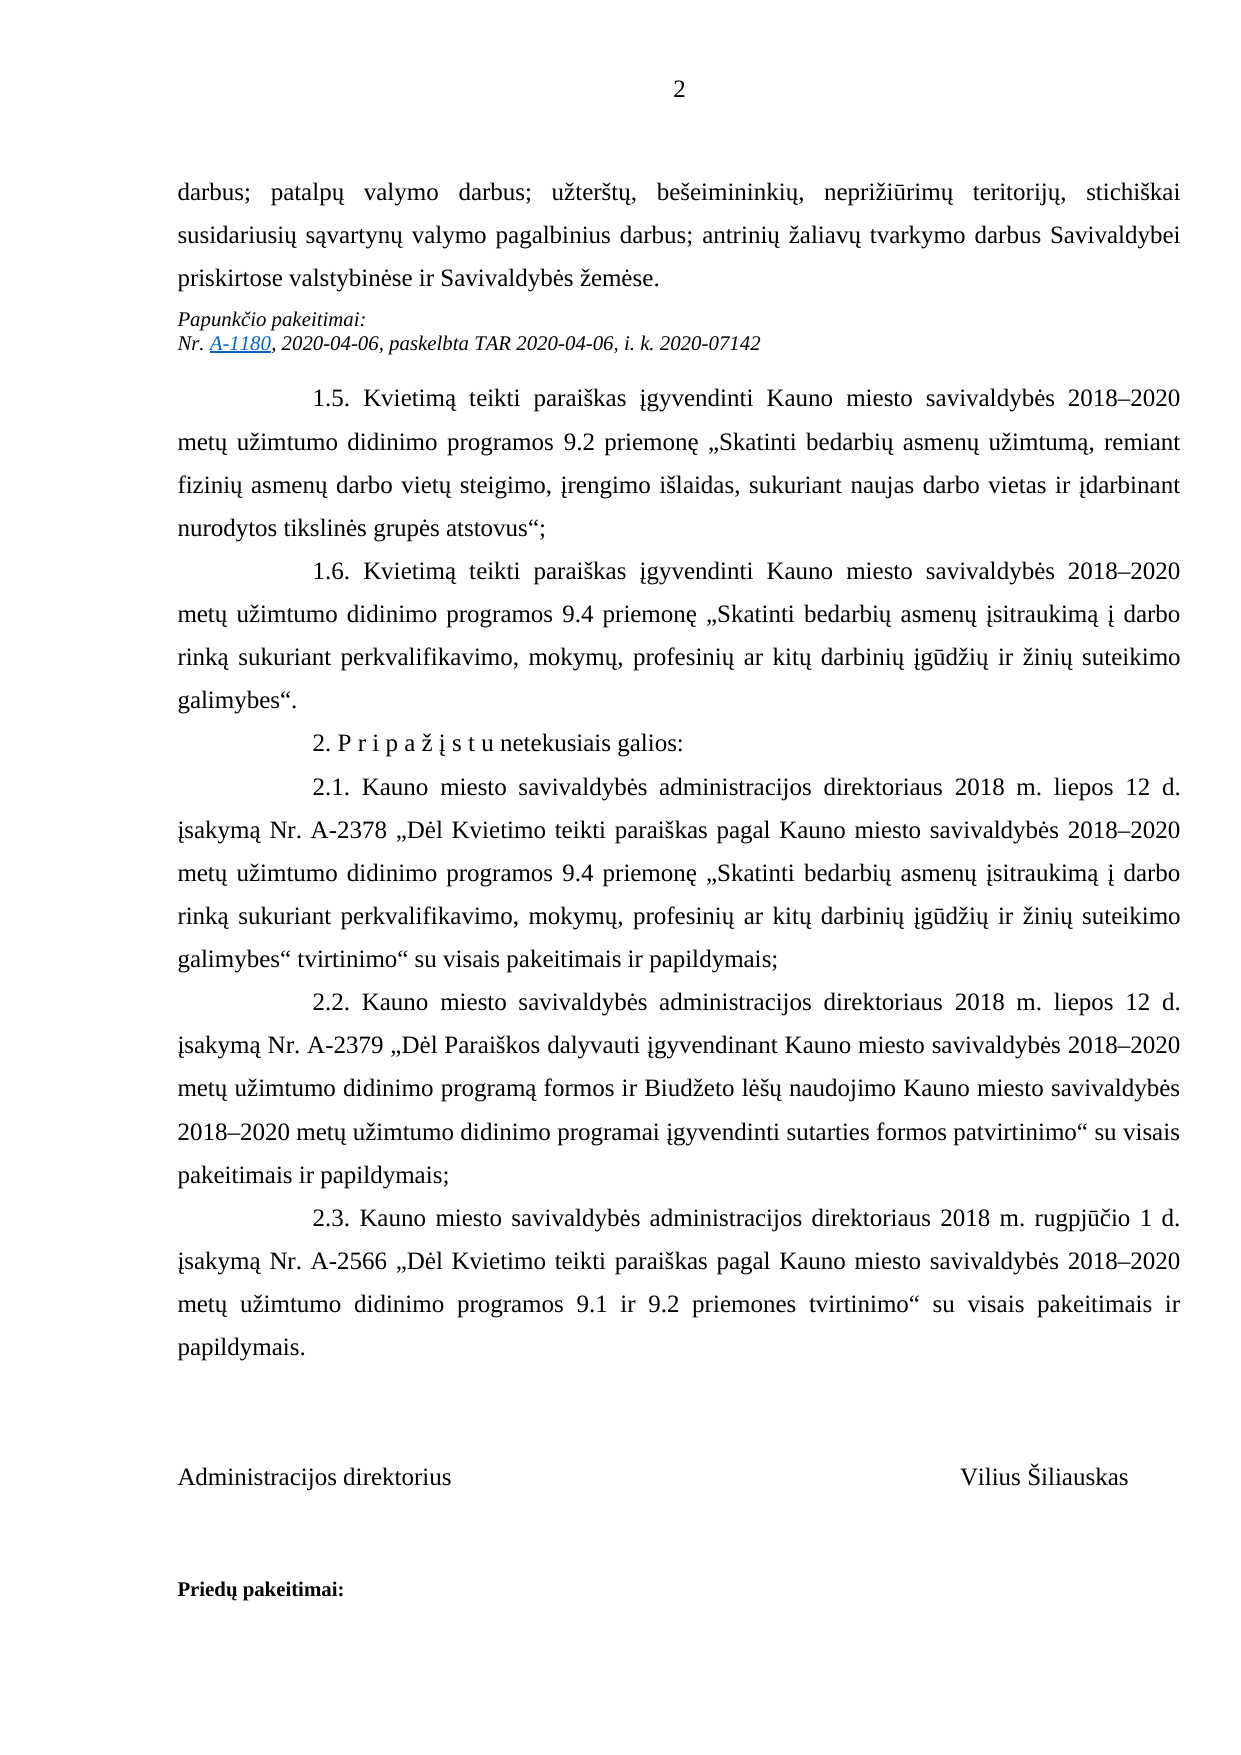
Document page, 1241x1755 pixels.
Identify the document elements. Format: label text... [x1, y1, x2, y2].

text 2.1. Kauno miesto savivaldybės administracijos direktoriaus 2018 m. liepos 12 d. įsakymą Nr. A-2378 „Dėl Kvietimo teikti paraiškas pagal Kauno miesto savivaldybės 2018–2020 metų užimtumo didinimo programos 9.4 priemonę „Skatinti bedarbių asmenų įsitraukimą į darbo rinką sukuriant perkvalifikavimo, mokymų, profesinių ar kitų darbinių įgūdžių ir žinių suteikimo galimybes“ tvirtinimo“ su visais pakeitimais ir papildymais; [177, 772, 1181, 973]
text 2.2. Kauno miesto savivaldybės administracijos direktoriaus 2018 m. liepos 12 d. įsakymą Nr. A-2379 „Dėl Paraiškos dalyvauti įgyvendinant Kauno miesto savivaldybės 2018–2020 metų užimtumo didinimo programą formos ir Biudžeto lėšų naudojimo Kauno miesto savivaldybės 2018–2020 metų užimtumo didinimo programai įgyvendinti sutarties formos patvirtinimo“ su visais pakeitimais ir papildymais; [177, 987, 1181, 1188]
text Nr. A-1180, 2020-04-06, paskelbta TAR 2020-04-06, i. k. 2020-07142 [177, 331, 1181, 355]
text Administracijos direktorius Vilius Šiliauskas [177, 1462, 1181, 1490]
text 2.3. Kauno miesto savivaldybės administracijos direktoriaus 2018 m. rugpjūčio 1 d. įsakymą Nr. A-2566 „Dėl Kvietimo teikti paraiškas pagal Kauno miesto savivaldybės 2018–2020 metų užimtumo didinimo programos 9.1 ir 9.2 priemones tvirtinimo“ su visais pakeitimais ir papildymais. [177, 1203, 1181, 1361]
text darbus; patalpų valymo darbus; užterštų, bešeimininkių, neprižiūrimų teritorijų, stichiškai susidariusių sąvartynų valymo pagalbinius darbus; antrinių žaliavų tvarkymo darbus Savivaldybei priskirtose valstybinėse ir Savivaldybės žemėse. [177, 177, 1181, 292]
text 2. P r i p a ž į s t u netekusiais galios: [177, 728, 1181, 757]
text Papunkčio pakeitimai: [177, 307, 1181, 331]
text 1.6. Kvietimą teikti paraiškas įgyvendinti Kauno miesto savivaldybės 2018–2020 metų užimtumo didinimo programos 9.4 priemonę „Skatinti bedarbių asmenų įsitraukimą į darbo rinką sukuriant perkvalifikavimo, mokymų, profesinių ar kitų darbinių įgūdžių ir žinių suteikimo galimybes“. [177, 556, 1181, 714]
text 1.5. Kvietimą teikti paraiškas įgyvendinti Kauno miesto savivaldybės 2018–2020 metų užimtumo didinimo programos 9.2 priemonę „Skatinti bedarbių asmenų užimtumą, remiant fizinių asmenų darbo vietų steigimo, įrengimo išlaidas, sukuriant naujas darbo vietas ir įdarbinant nurodytos tikslinės grupės atstovus“; [177, 383, 1181, 542]
text Priedų pakeitimai: [177, 1577, 1181, 1601]
